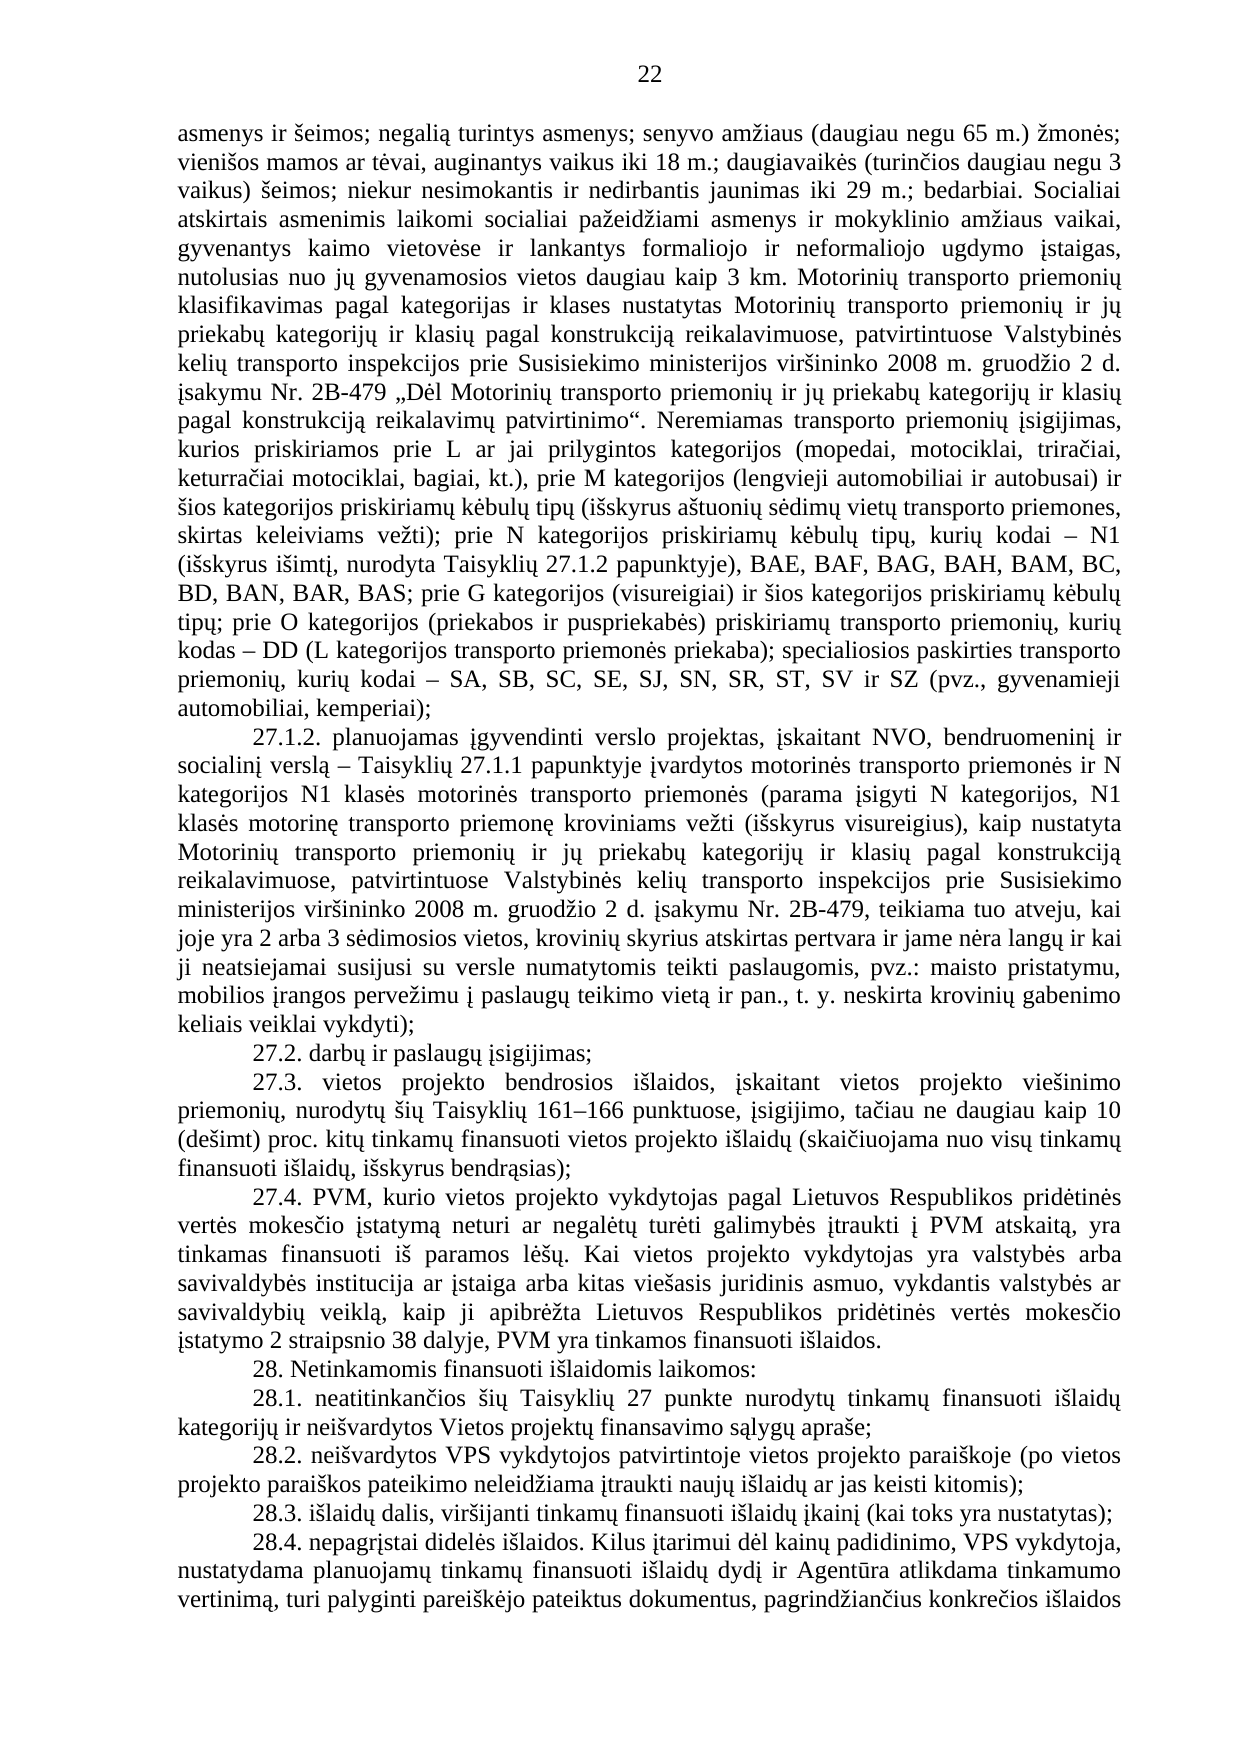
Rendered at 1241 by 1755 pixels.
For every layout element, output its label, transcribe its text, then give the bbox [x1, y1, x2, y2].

text 28. Netinkamomis finansuoti išlaidomis laikomos: [177, 1354, 1122, 1383]
text 27.3. vietos projekto bendrosios išlaidos, įskaitant vietos projekto viešinimo priemonių, nurodytų šių Taisyklių 161–166 punktuose, įsigijimo, tačiau ne daugiau kaip 10 (dešimt) proc. kitų tinkamų finansuoti vietos projekto išlaidų (skaičiuojama nuo visų tinkamų finansuoti išlaidų, išskyrus bendrąsias); [177, 1067, 1122, 1182]
text asmenys ir šeimos; negalią turintys asmenys; senyvo amžiaus (daugiau negu 65 m.) žmonės; vienišos mamos ar tėvai, auginantys vaikus iki 18 m.; daugiavaikės (turinčios daugiau negu 3 vaikus) šeimos; niekur nesimokantis ir nedirbantis jaunimas iki 29 m.; bedarbiai. Socialiai atskirtais asmenimis laikomi socialiai pažeidžiami asmenys ir mokyklinio amžiaus vaikai, gyvenantys kaimo vietovėse ir lankantys formaliojo ir neformaliojo ugdymo įstaigas, nutolusias nuo jų gyvenamosios vietos daugiau kaip 3 km. Motorinių transporto priemonių klasifikavimas pagal kategorijas ir klases nustatytas Motorinių transporto priemonių ir jų priekabų kategorijų ir klasių pagal konstrukciją reikalavimuose, patvirtintuose Valstybinės kelių transporto inspekcijos prie Susisiekimo ministerijos viršininko 2008 m. gruodžio 2 d. įsakymu Nr. 2B-479 „Dėl Motorinių transporto priemonių ir jų priekabų kategorijų ir klasių pagal konstrukciją reikalavimų patvirtinimo“. Neremiamas transporto priemonių įsigijimas, kurios priskiriamos prie L ar jai prilygintos kategorijos (mopedai, motociklai, triračiai, keturračiai motociklai, bagiai, kt.), prie M kategorijos (lengvieji automobiliai ir autobusai) ir šios kategorijos priskiriamų kėbulų tipų (išskyrus aštuonių sėdimų vietų transporto priemones, skirtas keleiviams vežti); prie N kategorijos priskiriamų kėbulų tipų, kurių kodai – N1 (išskyrus išimtį, nurodyta Taisyklių 27.1.2 papunktyje), BAE, BAF, BAG, BAH, BAM, BC, BD, BAN, BAR, BAS; prie G kategorijos (visureigiai) ir šios kategorijos priskiriamų kėbulų tipų; prie O kategorijos (priekabos ir puspriekabės) priskiriamų transporto priemonių, kurių kodas – DD (L kategorijos transporto priemonės priekaba); specialiosios paskirties transporto priemonių, kurių kodai – SA, SB, SC, SE, SJ, SN, SR, ST, SV ir SZ (pvz., gyvenamieji automobiliai, kemperiai); [177, 118, 1122, 722]
text 28.3. išlaidų dalis, viršijanti tinkamų finansuoti išlaidų įkainį (kai toks yra nustatytas); [177, 1498, 1122, 1527]
text 28.4. nepagrįstai didelės išlaidos. Kilus įtarimui dėl kainų padidinimo, VPS vykdytoja, nustatydama planuojamų tinkamų finansuoti išlaidų dydį ir Agentūra atlikdama tinkamumo vertinimą, turi palyginti pareiškėjo pateiktus dokumentus, pagrindžiančius konkrečios išlaidos [177, 1527, 1122, 1613]
text 27.2. darbų ir paslaugų įsigijimas; [177, 1038, 1122, 1067]
text 27.4. PVM, kurio vietos projekto vykdytojas pagal Lietuvos Respublikos pridėtinės vertės mokesčio įstatymą neturi ar negalėtų turėti galimybės įtraukti į PVM atskaitą, yra tinkamas finansuoti iš paramos lėšų. Kai vietos projekto vykdytojas yra valstybės arba savivaldybės institucija ar įstaiga arba kitas viešasis juridinis asmuo, vykdantis valstybės ar savivaldybių veiklą, kaip ji apibrėžta Lietuvos Respublikos pridėtinės vertės mokesčio įstatymo 2 straipsnio 38 dalyje, PVM yra tinkamos finansuoti išlaidos. [177, 1182, 1122, 1354]
text 28.2. neišvardytos VPS vykdytojos patvirtintoje vietos projekto paraiškoje (po vietos projekto paraiškos pateikimo neleidžiama įtraukti naujų išlaidų ar jas keisti kitomis); [177, 1441, 1122, 1498]
text 28.1. neatitinkančios šių Taisyklių 27 punkte nurodytų tinkamų finansuoti išlaidų kategorijų ir neišvardytos Vietos projektų finansavimo sąlygų apraše; [177, 1383, 1122, 1441]
text 27.1.2. planuojamas įgyvendinti verslo projektas, įskaitant NVO, bendruomeninį ir socialinį verslą – Taisyklių 27.1.1 papunktyje įvardytos motorinės transporto priemonės ir N kategorijos N1 klasės motorinės transporto priemonės (parama įsigyti N kategorijos, N1 klasės motorinę transporto priemonę kroviniams vežti (išskyrus visureigius), kaip nustatyta Motorinių transporto priemonių ir jų priekabų kategorijų ir klasių pagal konstrukciją reikalavimuose, patvirtintuose Valstybinės kelių transporto inspekcijos prie Susisiekimo ministerijos viršininko 2008 m. gruodžio 2 d. įsakymu Nr. 2B-479, teikiama tuo atveju, kai joje yra 2 arba 3 sėdimosios vietos, krovinių skyrius atskirtas pertvara ir jame nėra langų ir kai ji neatsiejamai susijusi su versle numatytomis teikti paslaugomis, pvz.: maisto pristatymu, mobilios įrangos pervežimu į paslaugų teikimo vietą ir pan., t. y. neskirta krovinių gabenimo keliais veiklai vykdyti); [177, 722, 1122, 1038]
